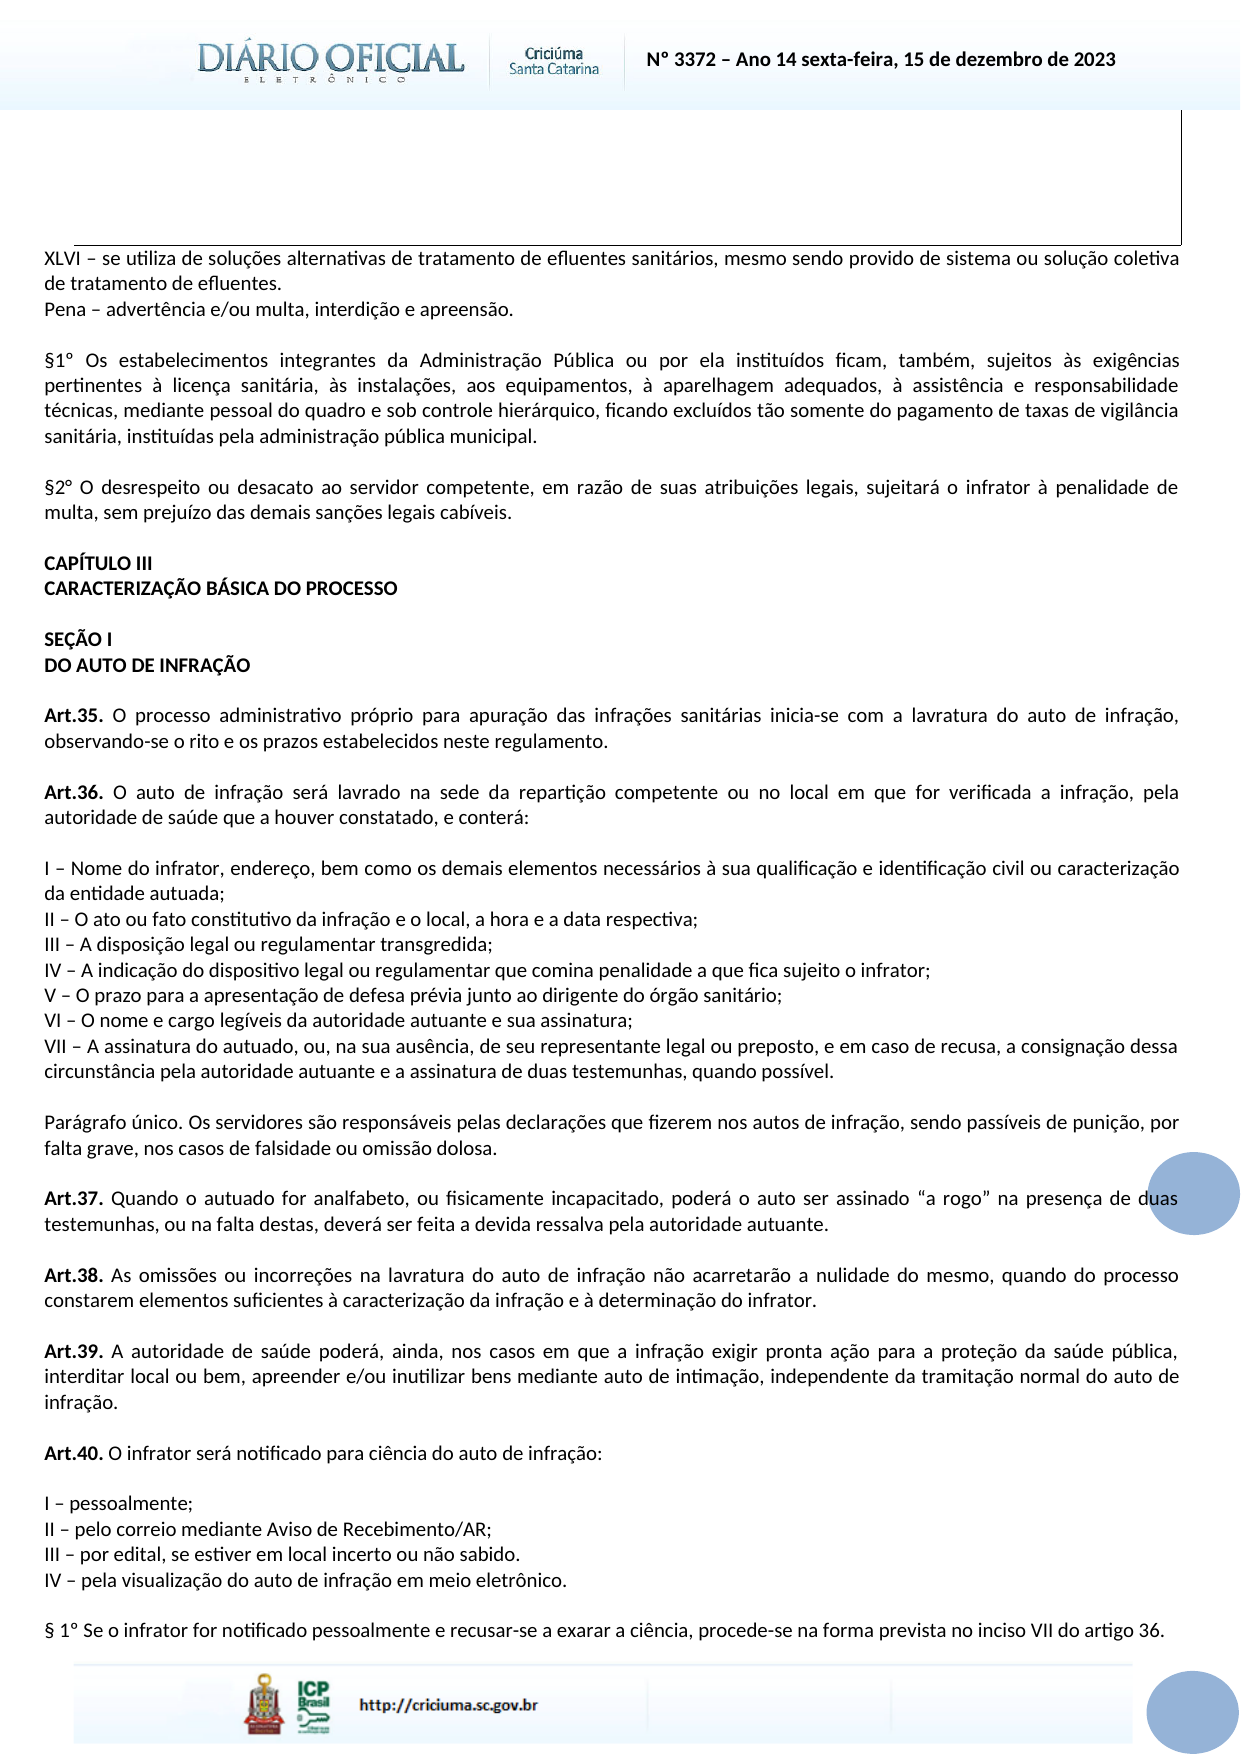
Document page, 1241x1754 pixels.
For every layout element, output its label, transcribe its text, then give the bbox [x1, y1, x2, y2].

text § 1º Se o infrator for notificado pessoalmente e recusar-se a exarar a ciência, procede-se na forma prevista no inciso VII do artigo 36. [44, 1618, 1181, 1643]
text Art.36. O auto de infração será lavrado na sede da repartição competente ou no local em que for verificada a infração, pela autoridade de saúde que a houver constatado, e conterá: [44, 779, 1181, 830]
text DO AUTO DE INFRAÇÃO [44, 652, 1181, 677]
text SEÇÃO I [44, 626, 1181, 652]
text III – por edital, se estiver em local incerto ou não sabido. [44, 1541, 1181, 1567]
text Art.38. As omissões ou incorreções na lavratura do auto de infração não acarretarão a nulidade do mesmo, quando do processo constarem elementos suficientes à caracterização da infração e à determinação do infrator. [44, 1262, 1181, 1313]
text §2° O desrespeito ou desacato ao servidor competente, em razão de suas atribuições legais, sujeitará o infrator à penalidade de multa, sem prejuízo das demais sanções legais cabíveis. [44, 474, 1181, 525]
text §1º Os estabelecimentos integrantes da Administração Pública ou por ela instituídos ficam, também, sujeitos às exigências pertinentes à licença sanitária, às instalações, aos equipamentos, à aparelhagem adequados, à assistência e responsabilidade técnicas, mediante pessoal do quadro e sob controle hierárquico, ficando excluídos tão somente do pagamento de taxas de vigilância sanitária, instituídas pela administração pública municipal. [44, 347, 1181, 448]
text I – Nome do infrator, endereço, bem como os demais elementos necessários à sua qualificação e identificação civil ou caracterização da entidade autuada; [44, 855, 1181, 906]
text Art.37. Quando o autuado for analfabeto, ou fisicamente incapacitado, poderá o auto ser assinado “a rogo” na presença de duas testemunhas, ou na falta destas, deverá ser feita a devida ressalva pela autoridade autuante. [44, 1186, 1181, 1236]
text III – A disposição legal ou regulamentar transgredida; [44, 931, 1181, 957]
text I – pessoalmente; [44, 1491, 1181, 1516]
text CARACTERIZAÇÃO BÁSICA DO PROCESSO [44, 576, 1181, 601]
text Parágrafo único. Os servidores são responsáveis pelas declarações que fizerem nos autos de infração, sendo passíveis de punição, por falta grave, nos casos de falsidade ou omissão dolosa. [44, 1109, 1181, 1160]
text II – pelo correio mediante Aviso de Recebimento/AR; [44, 1516, 1181, 1541]
text Art.40. O infrator será notificado para ciência do auto de infração: [44, 1440, 1181, 1465]
text Art.35. O processo administrativo próprio para apuração das infrações sanitárias inicia-se com a lavratura do auto de infração, observando-se o rito e os prazos estabelecidos neste regulamento. [44, 703, 1181, 753]
text II – O ato ou fato constitutivo da infração e o local, a hora e a data respectiva; [44, 906, 1181, 931]
text IV – A indicação do dispositivo legal ou regulamentar que comina penalidade a que fica sujeito o infrator; [44, 957, 1181, 982]
text IV – pela visualização do auto de infração em meio eletrônico. [44, 1567, 1181, 1592]
text Art.39. A autoridade de saúde poderá, ainda, nos casos em que a infração exigir pronta ação para a proteção da saúde pública, interditar local ou bem, apreender e/ou inutilizar bens mediante auto de intimação, independente da tramitação normal do auto de infração. [44, 1338, 1181, 1414]
text VII – A assinatura do autuado, ou, na sua ausência, de seu representante legal ou preposto, e em caso de recusa, a consignação dessa circunstância pela autoridade autuante e a assinatura de duas testemunhas, quando possível. [44, 1033, 1181, 1084]
text VI – O nome e cargo legíveis da autoridade autuante e sua assinatura; [44, 1008, 1181, 1033]
text CAPÍTULO III [44, 550, 1181, 576]
text XLVI – se utiliza de soluções alternativas de tratamento de efluentes sanitários, mesmo sendo provido de sistema ou solução coletiva de tratamento de efluentes. [44, 245, 1181, 296]
text V – O prazo para a apresentação de defesa prévia junto ao dirigente do órgão sanitário; [44, 982, 1181, 1008]
text Pena – advertência e/ou multa, interdição e apreensão. [44, 296, 1181, 321]
